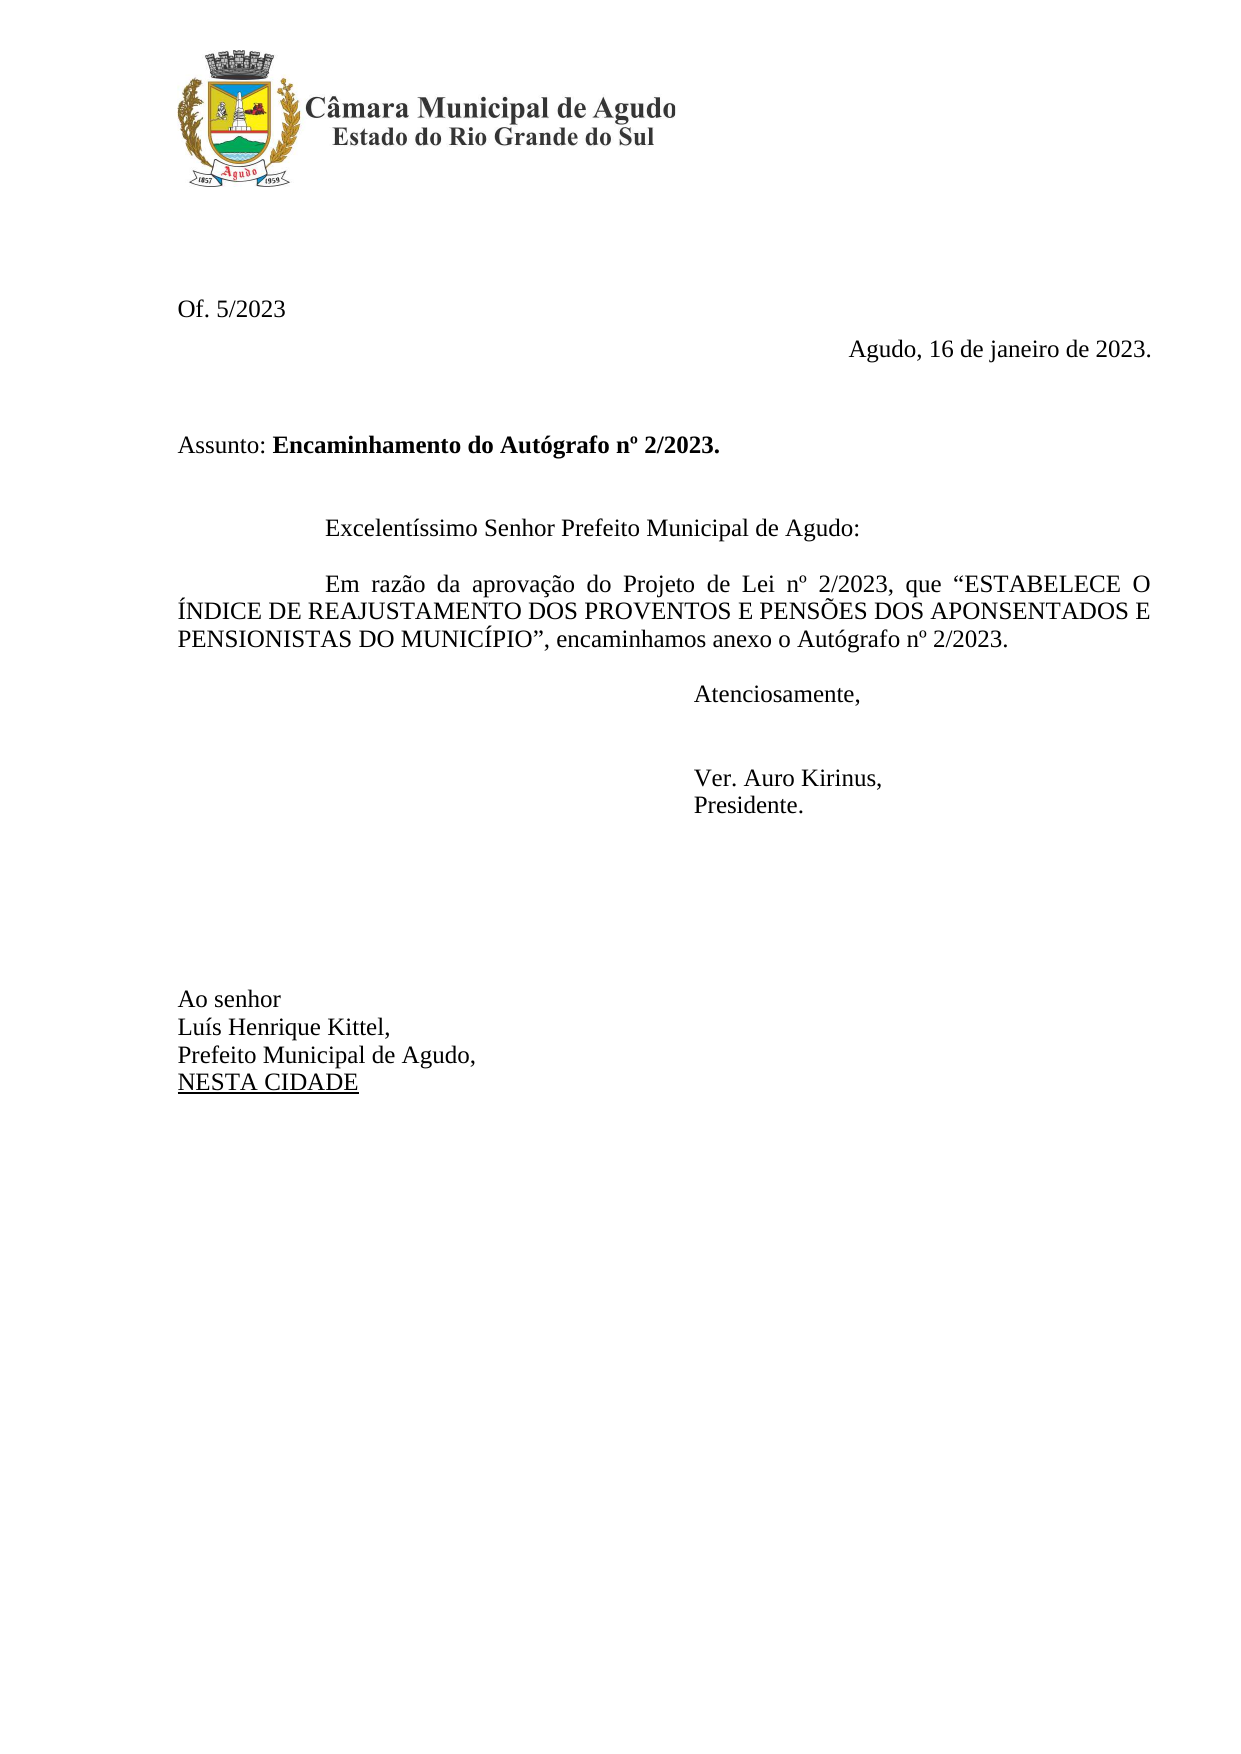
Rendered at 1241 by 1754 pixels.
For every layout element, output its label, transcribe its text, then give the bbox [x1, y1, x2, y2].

text Prefeito Municipal de Agudo, [177, 1041, 1152, 1068]
picture [177, 50, 676, 187]
text Of. 5/2023 [177, 295, 1152, 323]
text Assunto: Encaminhamento do Autógrafo nº 2/2023. [177, 431, 1152, 459]
text Agudo, 16 de janeiro de 2023. [177, 336, 1152, 363]
text Atenciosamente, [546, 681, 1152, 708]
text Ver. Auro Kirinus, [546, 764, 1152, 791]
text NESTA CIDADE [177, 1068, 1152, 1096]
text Excelentíssimo Senhor Prefeito Municipal de Agudo: [177, 514, 1152, 542]
text Luís Henrique Kittel, [177, 1013, 1152, 1041]
text Presidente. [546, 791, 1152, 819]
text Em razão da aprovação do Projeto de Lei nº 2/2023, que “ESTABELECE O ÍNDICE DE REAJUSTAMENTO DOS PROVENTOS E PENSÕES DOS APONSENTADOS E PENSIONISTAS DO MUNICÍPIO”, encaminhamos anexo o Autógrafo nº 2/2023. [177, 570, 1152, 653]
text Ao senhor [177, 985, 1152, 1013]
